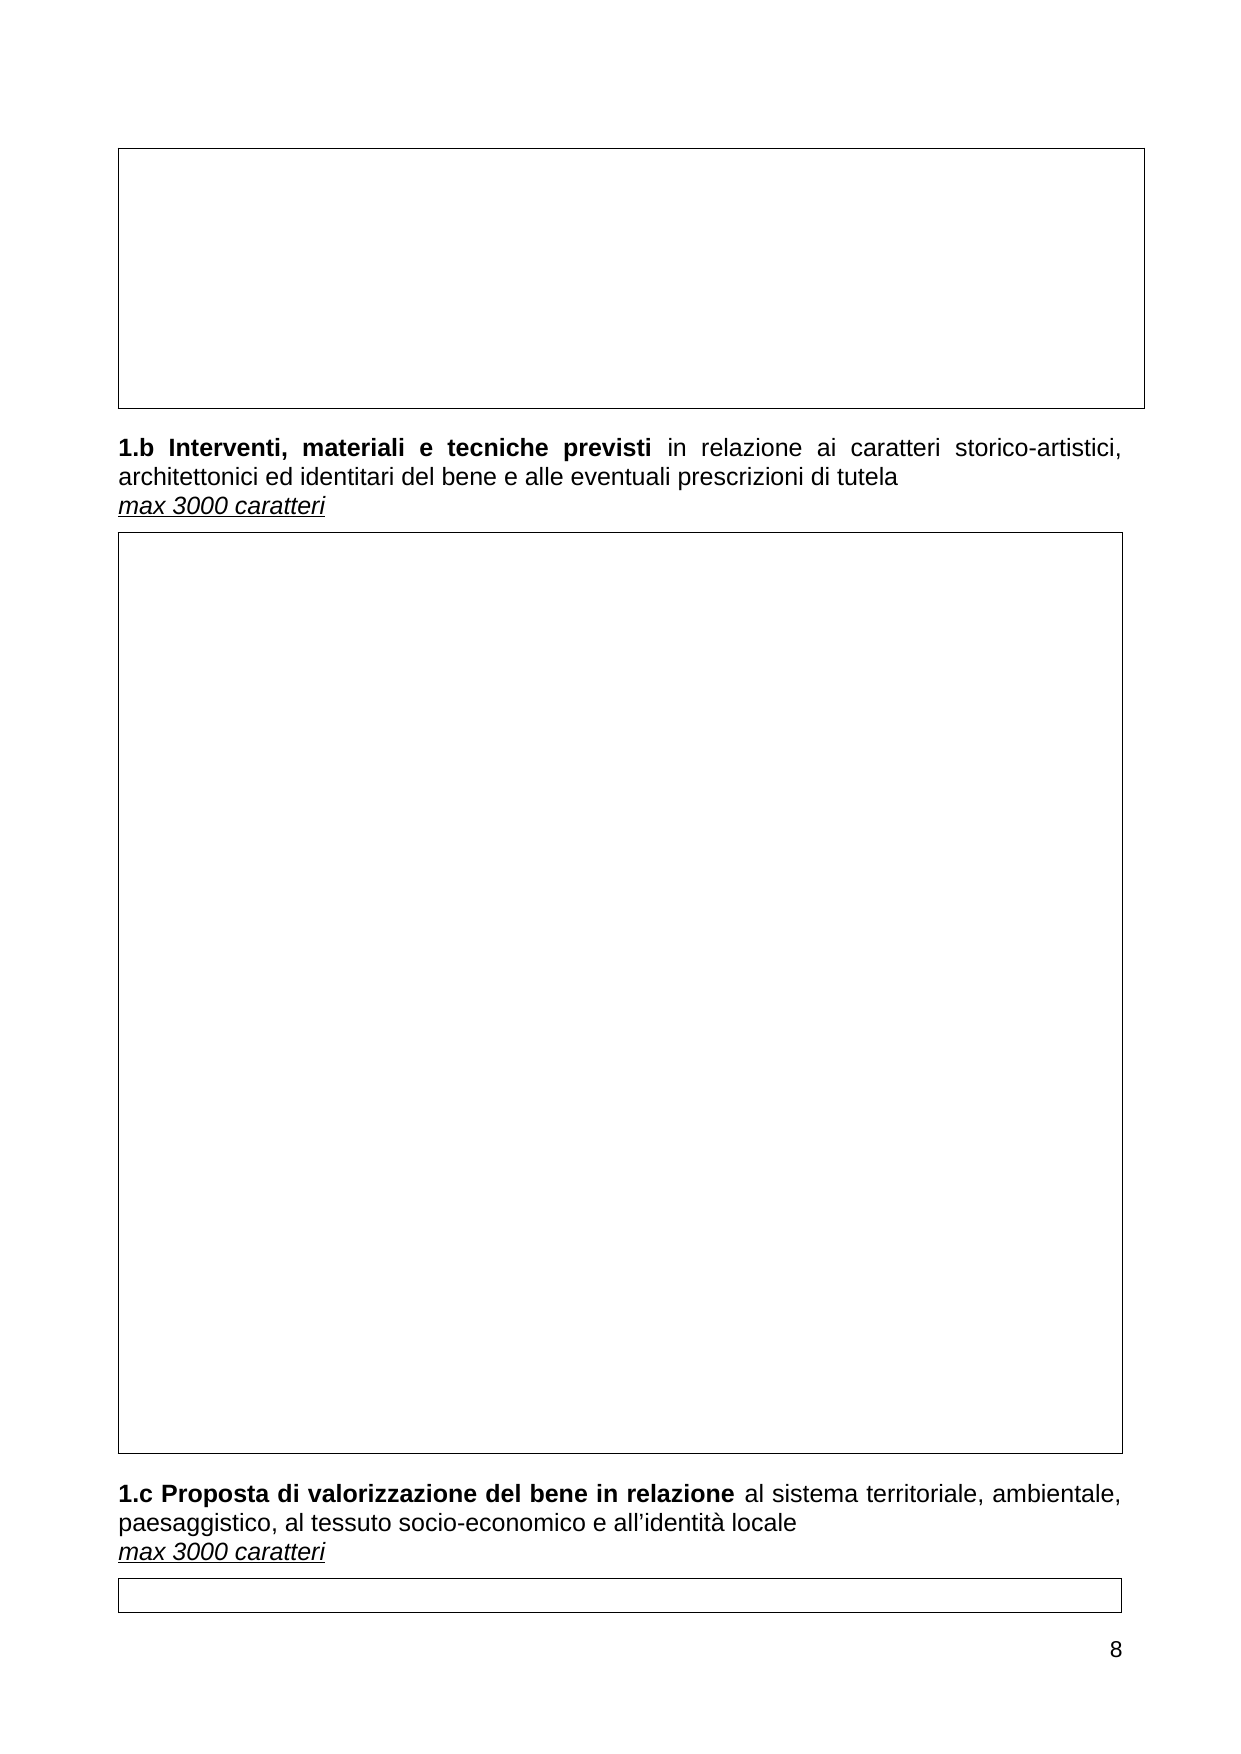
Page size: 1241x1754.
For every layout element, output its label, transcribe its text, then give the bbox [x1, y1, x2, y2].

text max 3000 caratteri [118, 1537, 1122, 1566]
table_header [119, 533, 1122, 1453]
text 1.c Proposta di valorizzazione del bene in relazione al sistema territoriale, ambientale, paesaggistico, al tessuto socio-economico e all’identità locale [118, 1479, 1122, 1537]
text max 3000 caratteri [118, 491, 1122, 520]
text 1.b Interventi, materiali e tecniche previsti in relazione ai caratteri storico-artistici, architettonici ed identitari del bene e alle eventuali prescrizioni di tutela [118, 433, 1122, 491]
table_header [119, 149, 1144, 407]
